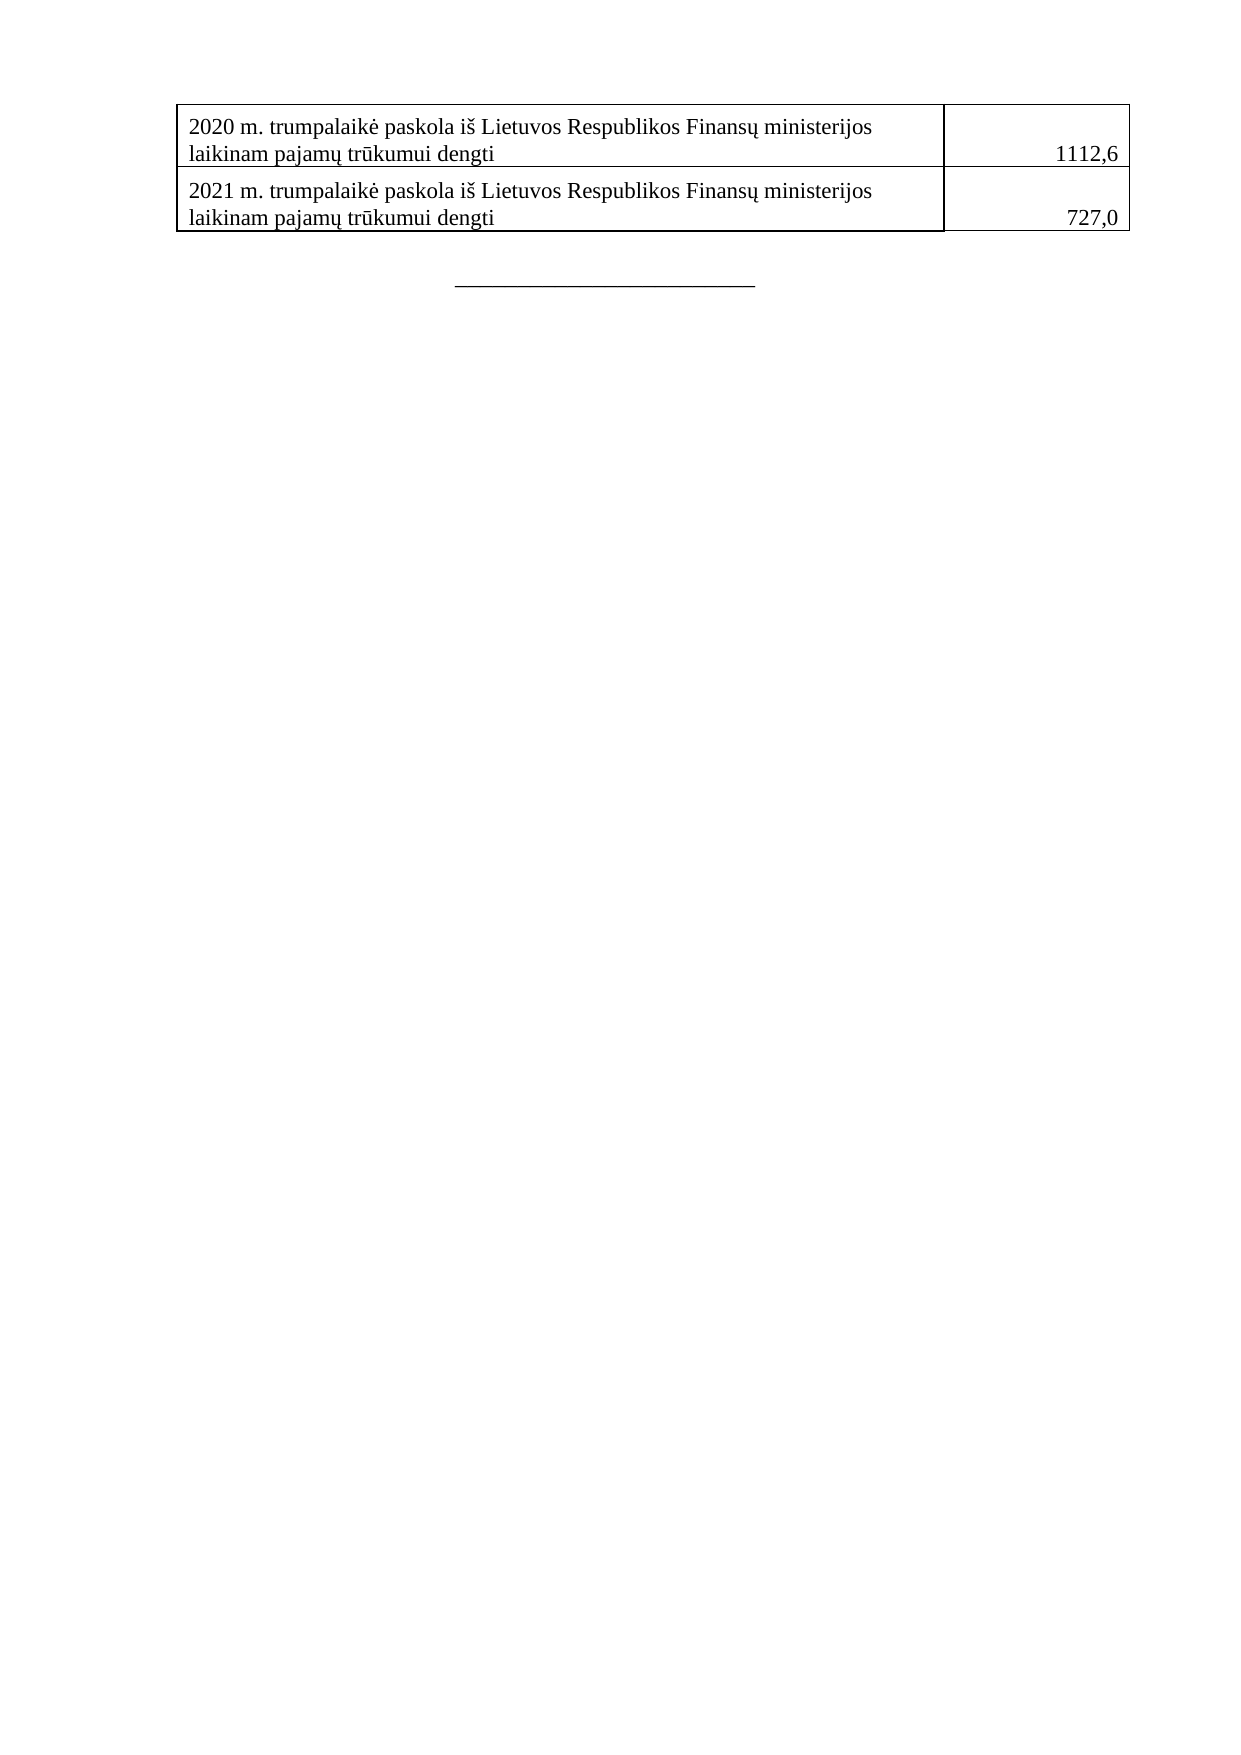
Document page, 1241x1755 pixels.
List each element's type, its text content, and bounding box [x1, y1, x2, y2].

table_cell 727,0 [945, 167, 1129, 230]
table_cell 1112,6 [945, 105, 1129, 166]
text ________________________ [177, 261, 1169, 289]
table_cell 2020 m. trumpalaikė paskola iš Lietuvos Respublikos Finansų ministerijos laikinam pajamų trūkumui dengti [178, 105, 943, 166]
table_cell 2021 m. trumpalaikė paskola iš Lietuvos Respublikos Finansų ministerijos laikinam pajamų trūkumui dengti [178, 167, 943, 230]
